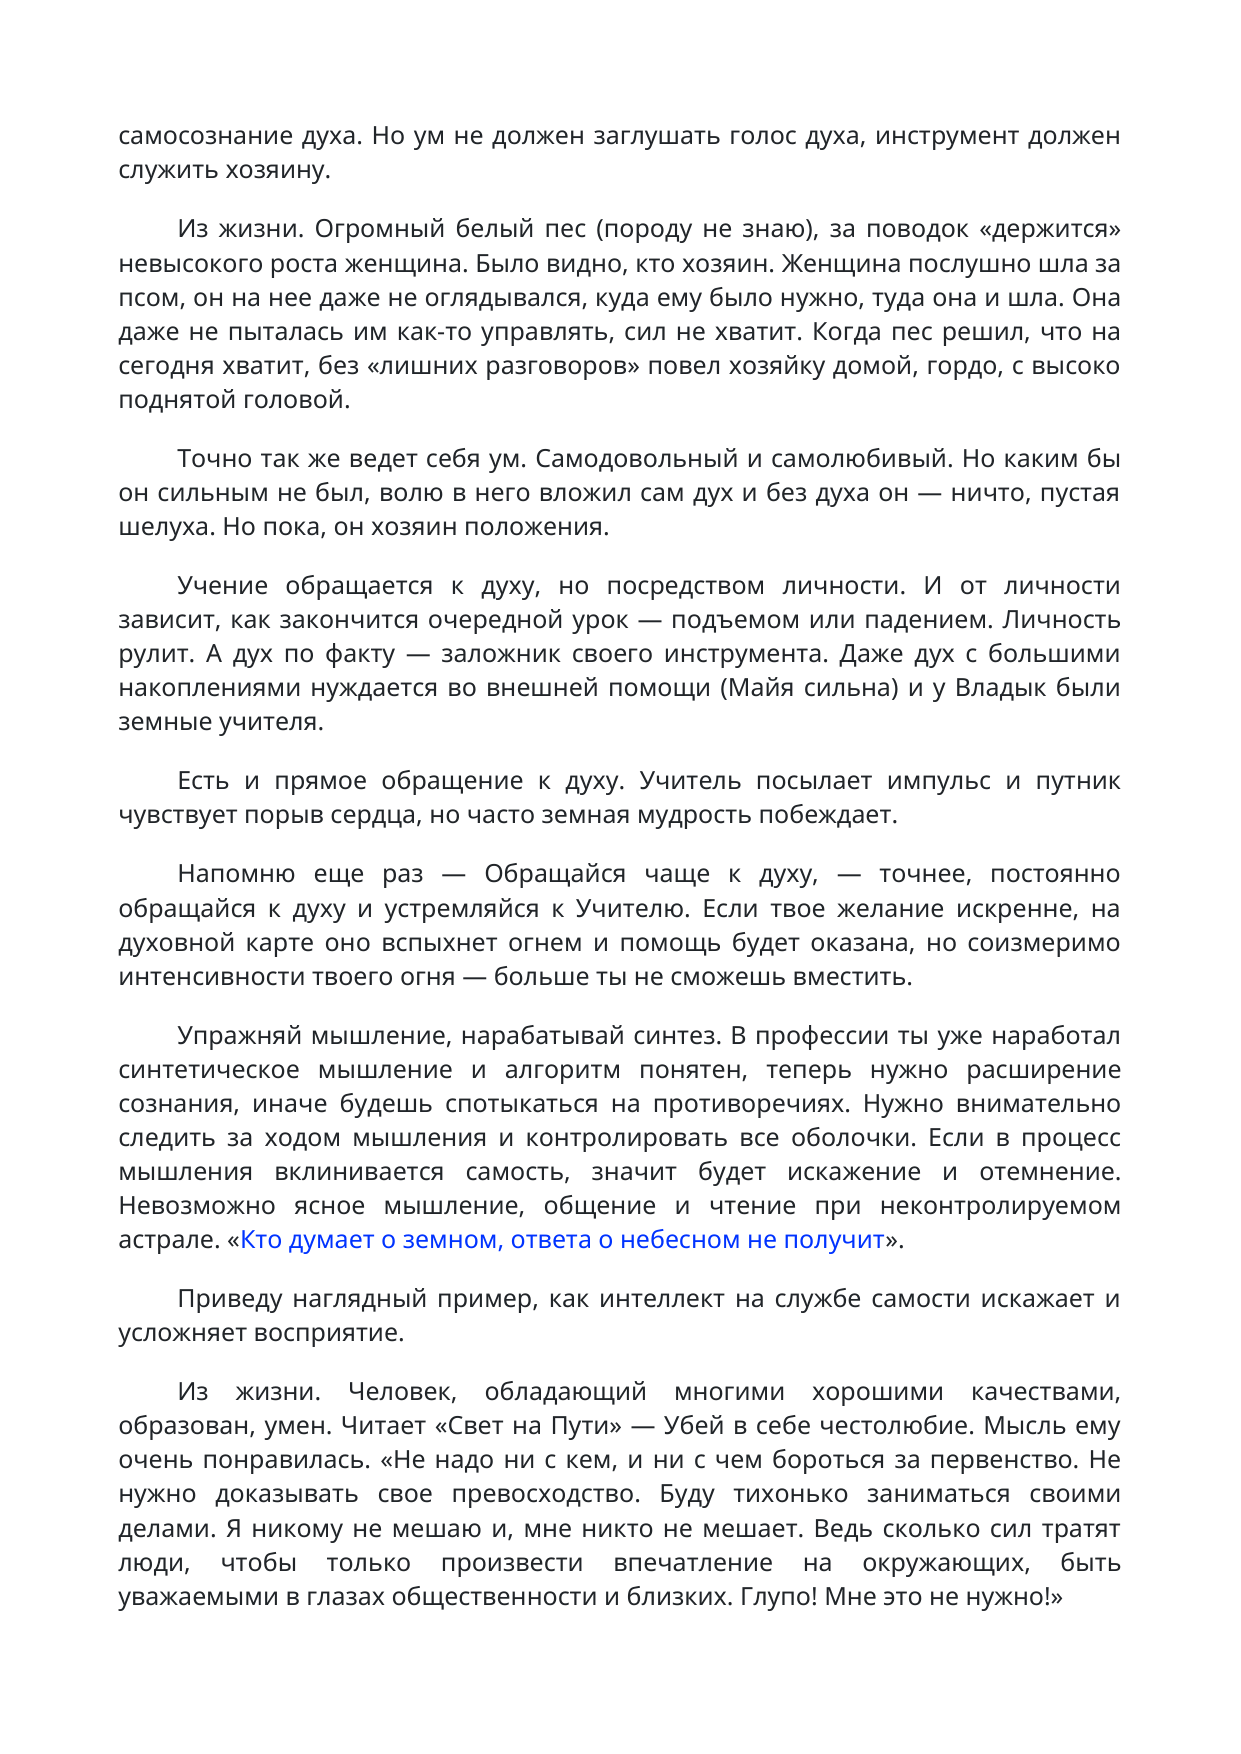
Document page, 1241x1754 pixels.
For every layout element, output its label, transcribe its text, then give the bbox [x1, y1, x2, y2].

text Учение обращается к духу, но посредством личности. И от личности зависит, как закончится очередной урок — подъемом или падением. Личность рулит. А дух по факту — заложник своего инструмента. Даже дух с большими накоплениями нуждается во внешней помощи (Майя сильна) и у Владык были земные учителя. [118, 568, 1122, 738]
text Упражняй мышление, нарабатывай синтез. В профессии ты уже наработал синтетическое мышление и алгоритм понятен, теперь нужно расширение сознания, иначе будешь спотыкаться на противоречиях. Нужно внимательно следить за ходом мышления и контролировать все оболочки. Если в процесс мышления вклинивается самость, значит будет искажение и отемнение. Невозможно ясное мышление, общение и чтение при неконтролируемом астрале. «Кто думает о земном, ответа о небесном не получит». [118, 1017, 1122, 1256]
text Приведу наглядный пример, как интеллект на службе самости искажает и усложняет восприятие. [118, 1281, 1122, 1349]
text Есть и прямое обращение к духу. Учитель посылает импульс и путник чувствует порыв сердца, но часто земная мудрость побеждает. [118, 763, 1122, 831]
text самосознание духа. Но ум не должен заглушать голос духа, инструмент должен служить хозяину. [118, 118, 1122, 186]
text Напомню еще раз — Обращайся чаще к духу, — точнее, постоянно обращайся к духу и устремляйся к Учителю. Если твое желание искренне, на духовной карте оно вспыхнет огнем и помощь будет оказана, но соизмеримо интенсивности твоего огня — больше ты не сможешь вместить. [118, 856, 1122, 992]
text Точно так же ведет себя ум. Самодовольный и самолюбивый. Но каким бы он сильным не был, волю в него вложил сам дух и без духа он — ничто, пустая шелуха. Но пока, он хозяин положения. [118, 441, 1122, 543]
text Из жизни. Человек, обладающий многими хорошими качествами, образован, умен. Читает «Свет на Пути» — Убей в себе честолюбие. Мысль ему очень понравилась. «Не надо ни с кем, и ни с чем бороться за первенство. Не нужно доказывать свое превосходство. Буду тихонько заниматься своими делами. Я никому не мешаю и, мне никто не мешает. Ведь сколько сил тратят люди, чтобы только произвести впечатление на окружающих, быть уважаемыми в глазах общественности и близких. Глупо! Мне это не нужно!» [118, 1374, 1122, 1612]
text Из жизни. Огромный белый пес (породу не знаю), за поводок «держится» невысокого роста женщина. Было видно, кто хозяин. Женщина послушно шла за псом, он на нее даже не оглядывался, куда ему было нужно, туда она и шла. Она даже не пыталась им как-то управлять, сил не хватит. Когда пес решил, что на сегодня хватит, без «лишних разговоров» повел хозяйку домой, гордо, с высоко поднятой головой. [118, 211, 1122, 416]
